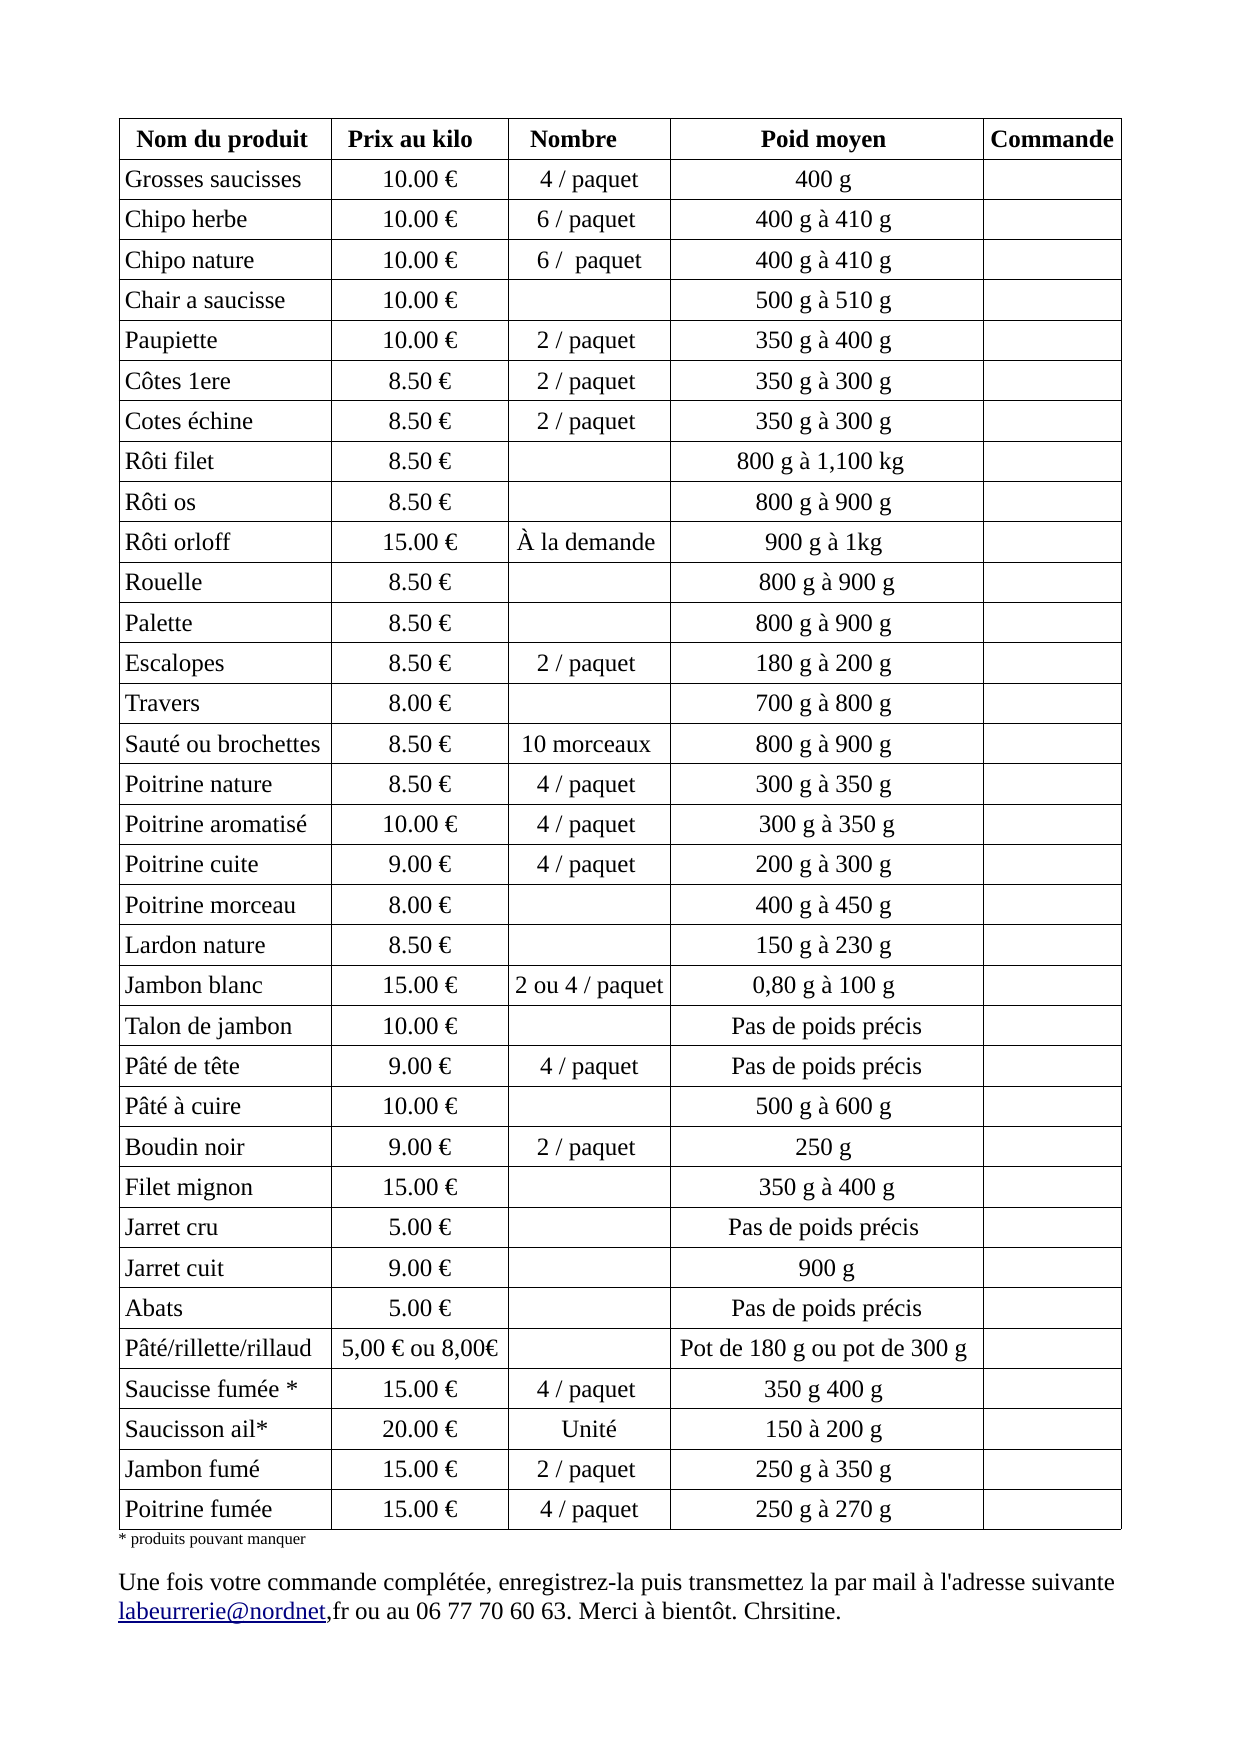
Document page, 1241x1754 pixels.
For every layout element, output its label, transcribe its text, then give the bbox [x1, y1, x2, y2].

table_cell 15,00 € [332, 522, 508, 562]
table_cell [984, 1329, 1121, 1368]
table_cell [984, 1288, 1121, 1327]
table_cell 15,00 € [332, 1450, 508, 1489]
text * produits pouvant manquer [118, 1529, 1122, 1548]
table_cell [509, 1288, 670, 1327]
table_cell 6 / paquet [509, 240, 670, 279]
table_cell 4 / paquet [509, 805, 670, 844]
table_cell [984, 1369, 1121, 1408]
table_cell [984, 361, 1121, 400]
table_cell Pas de poids précis [671, 1208, 983, 1247]
table_header Poid moyen [671, 119, 983, 158]
table_cell Cotes échine [120, 401, 331, 441]
table_cell 15,00 € [332, 1490, 508, 1529]
table_cell Travers [120, 684, 331, 723]
table_cell [984, 805, 1121, 844]
table_cell Chair a saucisse [120, 280, 331, 320]
table_cell 5,00 € [332, 1288, 508, 1327]
table_cell [984, 643, 1121, 682]
table_cell 2 / paquet [509, 643, 670, 682]
table_cell 800 g à 1,100 kg [671, 442, 983, 481]
table_cell 8,50 € [332, 925, 508, 965]
table_cell 8,50 € [332, 603, 508, 642]
table_cell [984, 1087, 1121, 1126]
table_cell Rôti os [120, 482, 331, 521]
table_cell Jarret cuit [120, 1248, 331, 1287]
table_cell Boudin noir [120, 1127, 331, 1166]
table_cell Jambon blanc [120, 966, 331, 1005]
table_cell [509, 1087, 670, 1126]
table_cell 180 g à 200 g [671, 643, 983, 682]
table_cell 250 g [671, 1127, 983, 1166]
text labeurrerie@nordnet,fr ou au 06 77 70 60 63. Merci à bientôt. Chrsitine. [118, 1596, 1122, 1625]
table_cell 8,00 € [332, 885, 508, 924]
table_cell [984, 1167, 1121, 1207]
table_cell 5,00 € ou 8,00€ [332, 1329, 508, 1368]
table_cell 8,50 € [332, 401, 508, 441]
table_cell [509, 1248, 670, 1287]
table_cell [984, 321, 1121, 360]
table_cell [509, 885, 670, 924]
table_cell 2 ou 4 / paquet [509, 966, 670, 1005]
table_cell Poitrine morceau [120, 885, 331, 924]
table_cell 10 morceaux [509, 724, 670, 763]
table_cell 10,00 € [332, 160, 508, 199]
table_cell 2 / paquet [509, 1127, 670, 1166]
table_cell 200 g à 300 g [671, 845, 983, 884]
table_cell [984, 764, 1121, 803]
table_cell 9,00 € [332, 1127, 508, 1166]
table_cell [984, 240, 1121, 279]
table_cell [509, 563, 670, 602]
table_cell 900 g [671, 1248, 983, 1287]
table_cell 8,50 € [332, 482, 508, 521]
table_cell 6 / paquet [509, 200, 670, 239]
table_cell 4 / paquet [509, 845, 670, 884]
table_cell 700 g à 800 g [671, 684, 983, 723]
table_cell Escalopes [120, 643, 331, 682]
table_header Commande [984, 119, 1121, 158]
table_cell Poitrine aromatisé [120, 805, 331, 844]
table_cell Jambon fumé [120, 1450, 331, 1489]
table_cell [984, 563, 1121, 602]
table_cell [984, 966, 1121, 1005]
table_cell 10,00 € [332, 805, 508, 844]
table_cell 8,50 € [332, 643, 508, 682]
table_cell Pas de poids précis [671, 1046, 983, 1086]
table_cell [984, 885, 1121, 924]
table_cell Saucisse fumée * [120, 1369, 331, 1408]
table_cell 350 g à 300 g [671, 361, 983, 400]
table_cell Pot de 180 g ou pot de 300 g [671, 1329, 983, 1368]
table_cell 8,50 € [332, 442, 508, 481]
table_cell À la demande [509, 522, 670, 562]
table_cell 10,00 € [332, 200, 508, 239]
table_cell [509, 280, 670, 320]
table_cell 15,00 € [332, 1369, 508, 1408]
table_cell 2 / paquet [509, 321, 670, 360]
table_cell [984, 1450, 1121, 1489]
table_cell [984, 603, 1121, 642]
table_cell [509, 603, 670, 642]
table_cell Saucisson ail* [120, 1409, 331, 1448]
table_cell [984, 925, 1121, 965]
table_cell 15,00 € [332, 1167, 508, 1207]
table_cell [984, 1208, 1121, 1247]
table_cell 10,00 € [332, 240, 508, 279]
table_cell 8,50 € [332, 724, 508, 763]
table_cell 8,00 € [332, 684, 508, 723]
table_cell Abats [120, 1288, 331, 1327]
table_cell 2 / paquet [509, 361, 670, 400]
table_cell Rôti orloff [120, 522, 331, 562]
table_cell [984, 482, 1121, 521]
table_cell Rôti filet [120, 442, 331, 481]
table_cell 400 g à 450 g [671, 885, 983, 924]
table_cell Pâté/rillette/rillaud [120, 1329, 331, 1368]
table_cell 20,00 € [332, 1409, 508, 1448]
table_cell 10,00 € [332, 1006, 508, 1045]
table_cell Pas de poids précis [671, 1288, 983, 1327]
table_cell 4 / paquet [509, 1369, 670, 1408]
table_cell Poitrine cuite [120, 845, 331, 884]
table_cell Pas de poids précis [671, 1006, 983, 1045]
table_cell Chipo nature [120, 240, 331, 279]
table_cell Unité [509, 1409, 670, 1448]
table_cell Pâté à cuire [120, 1087, 331, 1126]
table_cell 250 g à 270 g [671, 1490, 983, 1529]
table_cell 800 g à 900 g [671, 603, 983, 642]
table_cell 800 g à 900 g [671, 482, 983, 521]
table_cell [984, 160, 1121, 199]
table_header Prix au kilo [332, 119, 508, 158]
table_cell 250 g à 350 g [671, 1450, 983, 1489]
table_cell [509, 442, 670, 481]
table_cell 4 / paquet [509, 1046, 670, 1086]
table_cell 9,00 € [332, 1046, 508, 1086]
table_cell 300 g à 350 g [671, 764, 983, 803]
table_header Nom du produit [120, 119, 331, 158]
table_cell 900 g à 1kg [671, 522, 983, 562]
table_cell [509, 925, 670, 965]
table_cell [984, 1248, 1121, 1287]
table_cell [984, 442, 1121, 481]
table_cell [984, 1006, 1121, 1045]
table_cell 500 g à 510 g [671, 280, 983, 320]
table_cell [509, 684, 670, 723]
table_cell 400 g [671, 160, 983, 199]
table_cell 350 g à 400 g [671, 321, 983, 360]
table_cell [509, 1208, 670, 1247]
table_cell 5,00 € [332, 1208, 508, 1247]
table_cell 400 g à 410 g [671, 240, 983, 279]
table_cell Rouelle [120, 563, 331, 602]
table_cell 8,50 € [332, 361, 508, 400]
table_cell [984, 1490, 1121, 1529]
table_cell [984, 280, 1121, 320]
table_cell Chipo herbe [120, 200, 331, 239]
text Une fois votre commande complétée, enregistrez-la puis transmettez la par mail à l'adresse suivante [118, 1567, 1122, 1596]
table_cell [984, 724, 1121, 763]
table_cell 10,00 € [332, 1087, 508, 1126]
table_cell 4 / paquet [509, 1490, 670, 1529]
table_cell 350 g 400 g [671, 1369, 983, 1408]
table_cell Talon de jambon [120, 1006, 331, 1045]
table_cell Pâté de tête [120, 1046, 331, 1086]
table_cell Jarret cru [120, 1208, 331, 1247]
table_cell Paupiette [120, 321, 331, 360]
table_cell 350 g à 300 g [671, 401, 983, 441]
table_cell 10,00 € [332, 280, 508, 320]
table_cell 9,00 € [332, 1248, 508, 1287]
table_cell [509, 1167, 670, 1207]
table_cell 500 g à 600 g [671, 1087, 983, 1126]
table_cell 800 g à 900 g [671, 724, 983, 763]
table_cell 8,50 € [332, 764, 508, 803]
table_cell [509, 482, 670, 521]
table_cell [984, 401, 1121, 441]
table_cell Filet mignon [120, 1167, 331, 1207]
table_cell 150 g à 230 g [671, 925, 983, 965]
table_cell [984, 522, 1121, 562]
table_cell 4 / paquet [509, 764, 670, 803]
table_cell Poitrine nature [120, 764, 331, 803]
table_cell [509, 1006, 670, 1045]
table_cell 2 / paquet [509, 1450, 670, 1489]
table_cell Sauté ou brochettes [120, 724, 331, 763]
table_cell 10,00 € [332, 321, 508, 360]
table_cell [984, 1127, 1121, 1166]
table_cell Poitrine fumée [120, 1490, 331, 1529]
table_cell [984, 845, 1121, 884]
table_cell 800 g à 900 g [671, 563, 983, 602]
table_cell Palette [120, 603, 331, 642]
table_cell [984, 200, 1121, 239]
table_cell 400 g à 410 g [671, 200, 983, 239]
table_cell 0,80 g à 100 g [671, 966, 983, 1005]
table_cell 15,00 € [332, 966, 508, 1005]
table_cell 300 g à 350 g [671, 805, 983, 844]
table_cell [509, 1329, 670, 1368]
table_header Nombre [509, 119, 670, 158]
table_cell [984, 1409, 1121, 1448]
table_cell 4 / paquet [509, 160, 670, 199]
table_cell 150 à 200 g [671, 1409, 983, 1448]
table_cell 9,00 € [332, 845, 508, 884]
table_cell 350 g à 400 g [671, 1167, 983, 1207]
table_cell [984, 684, 1121, 723]
table_cell [984, 1046, 1121, 1086]
table_cell Grosses saucisses [120, 160, 331, 199]
table_cell 8,50 € [332, 563, 508, 602]
table_cell Côtes 1ere [120, 361, 331, 400]
table_cell Lardon nature [120, 925, 331, 965]
table_cell 2 / paquet [509, 401, 670, 441]
